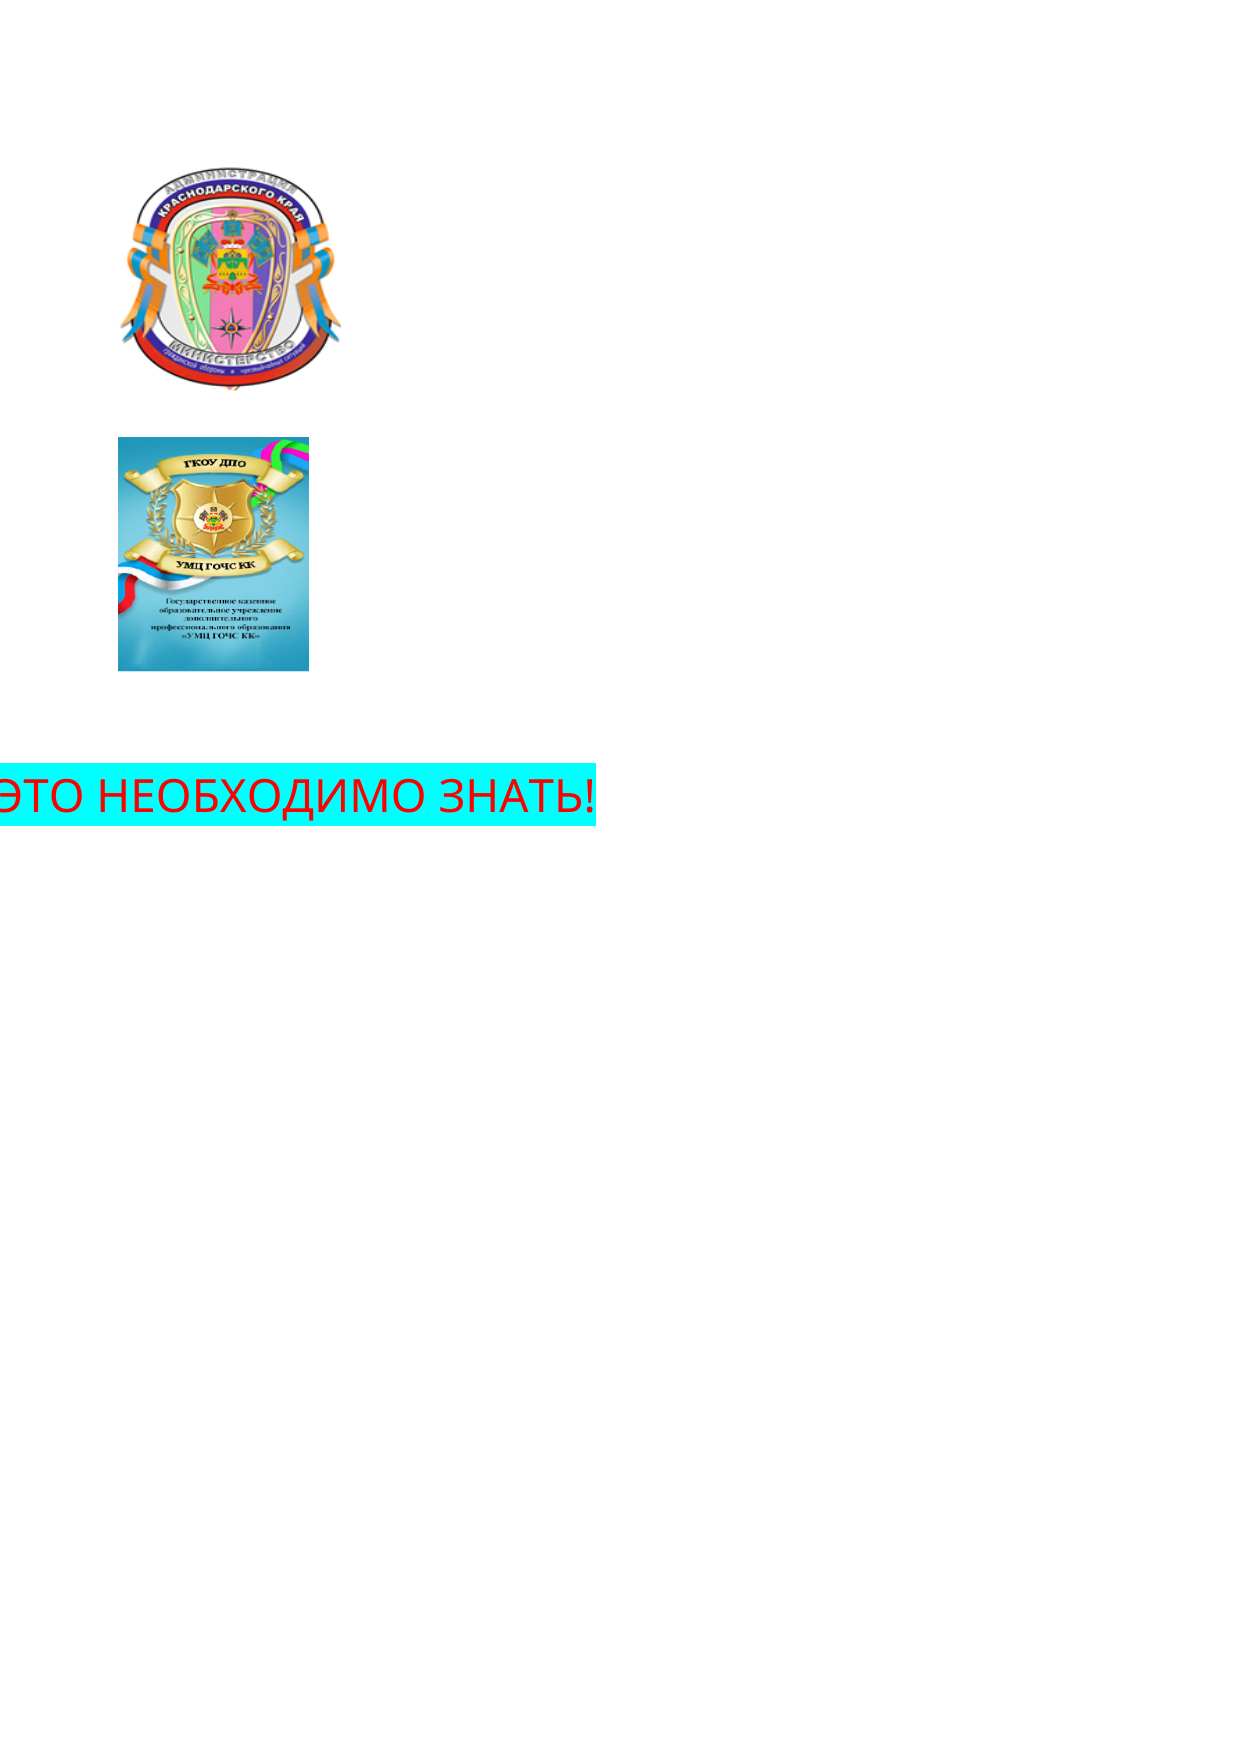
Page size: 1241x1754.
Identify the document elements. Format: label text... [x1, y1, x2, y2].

text ЭТО НЕОБХОДИМО ЗНАТЬ! [0, 763, 1122, 826]
